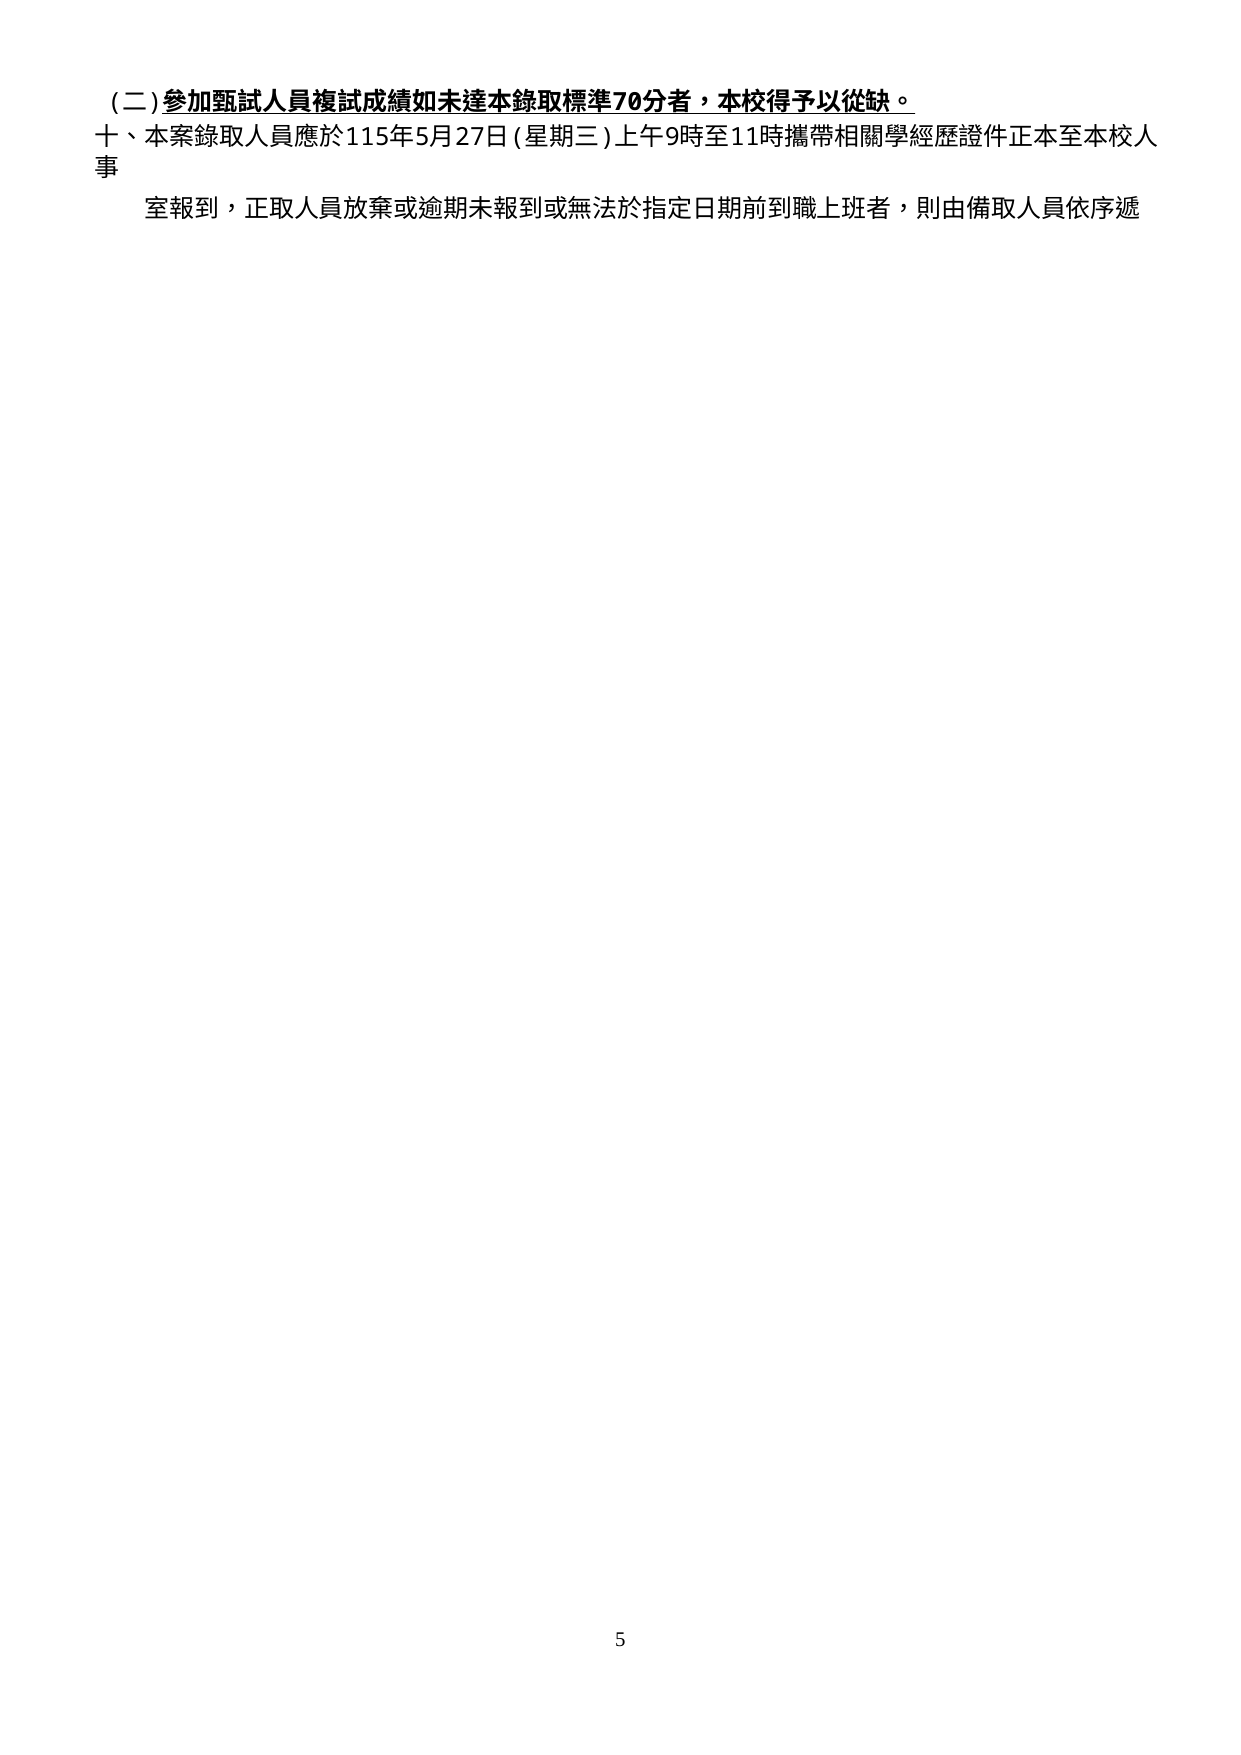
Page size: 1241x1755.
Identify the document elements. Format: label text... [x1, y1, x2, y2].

subtitle (二)參加甄試人員複試成績如未達本錄取標準70分者，本校得予以從缺。 [107, 75, 1182, 119]
text 十、本案錄取人員應於115年5月27日(星期三)上午9時至11時攜帶相關學經歷證件正本至本校人事 [94, 119, 1182, 183]
text 室報到，正取人員放棄或逾期未報到或無法於指定日期前到職上班者，則由備取人員依序遞 [144, 189, 1182, 225]
